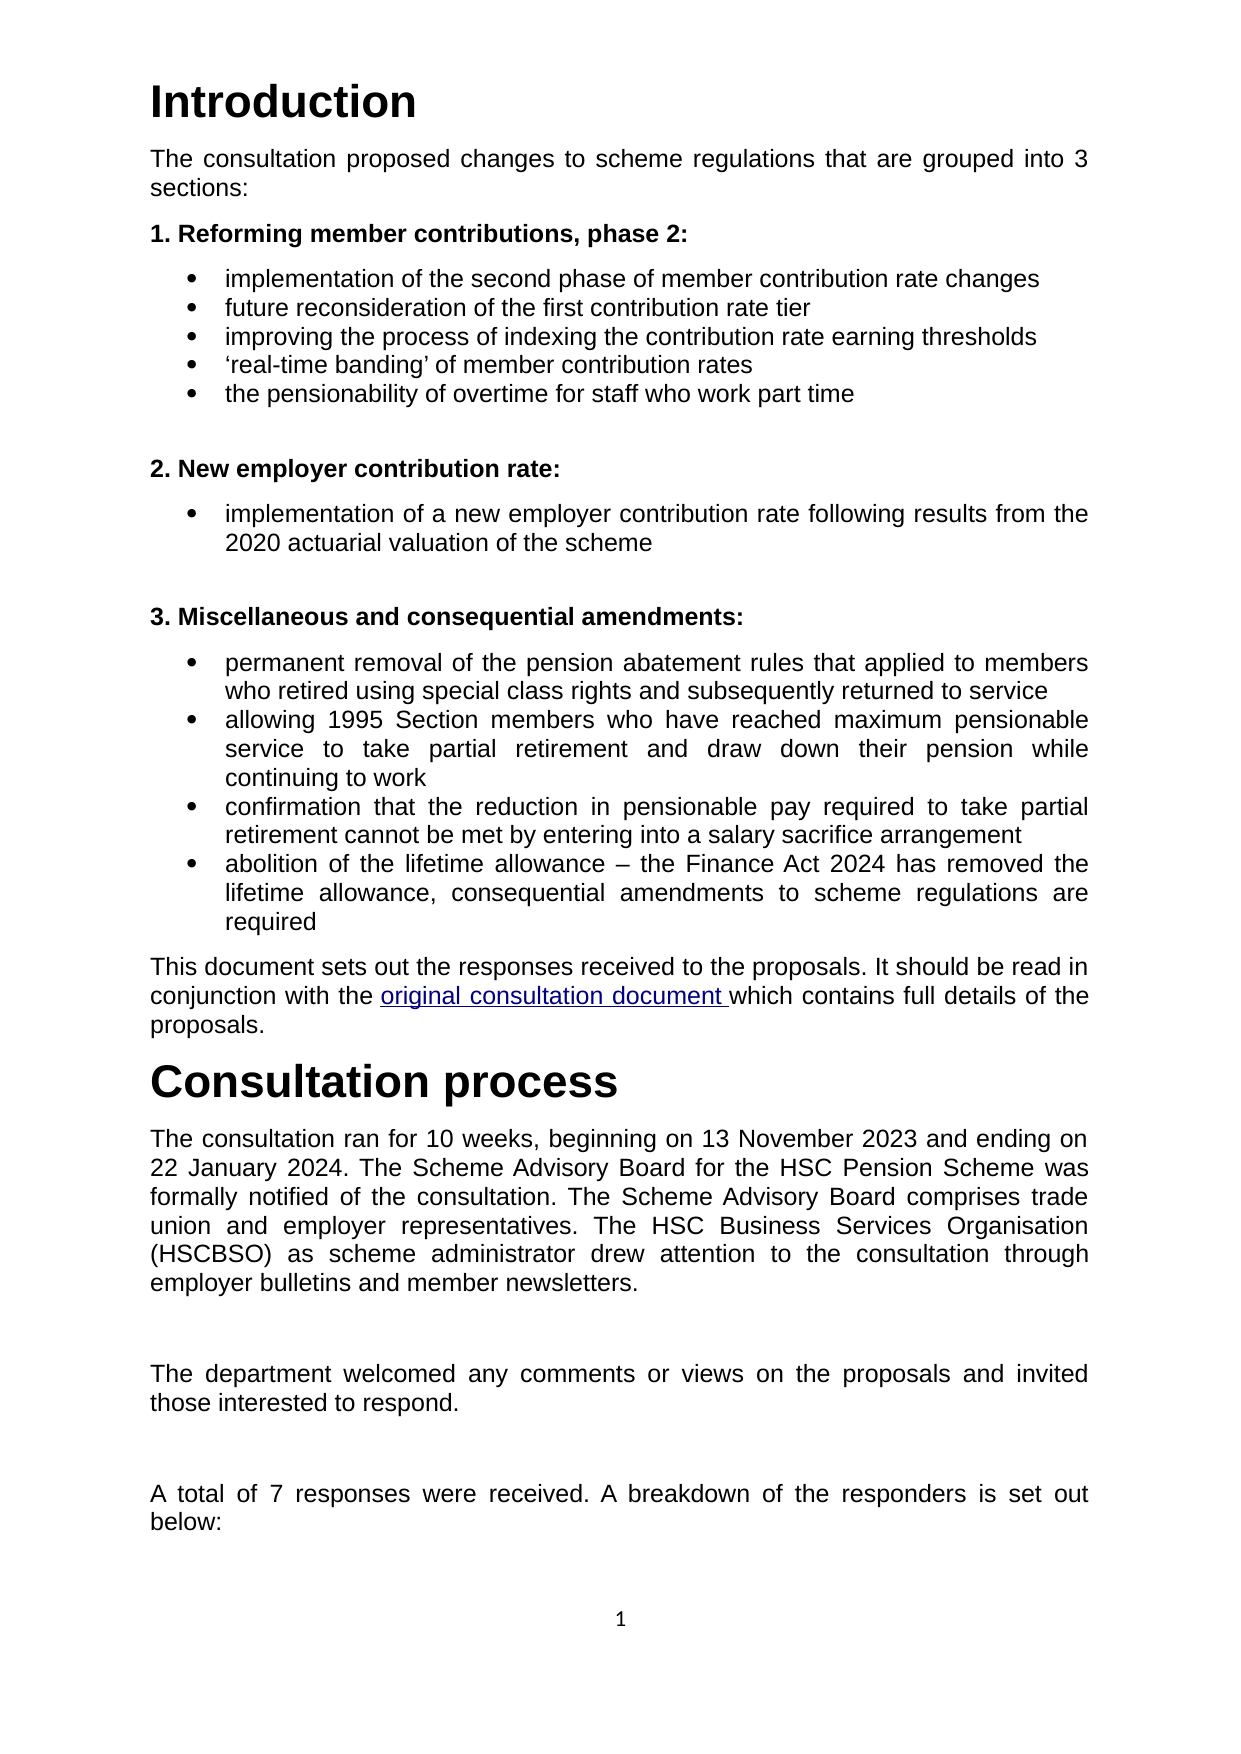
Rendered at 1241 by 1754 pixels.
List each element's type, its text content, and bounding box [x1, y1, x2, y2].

list improving the process of indexing the contribution rate earning thresholds [187, 322, 1090, 351]
text Introduction [150, 75, 1090, 128]
text Consultation process [150, 1055, 1090, 1108]
list ‘real-time banding’ of member contribution rates [187, 351, 1090, 379]
list allowing 1995 Section members who have reached maximum pensionable service to take partial retirement and draw down their pension while continuing to work [187, 705, 1090, 791]
text The consultation ran for 10 weeks, beginning on 13 November 2023 and ending on 22 January 2024. The Scheme Advisory Board for the HSC Pension Scheme was formally notified of the consultation. The Scheme Advisory Board comprises trade union and employer representatives. The HSC Business Services Organisation (HSCBSO) as scheme administrator drew attention to the consultation through employer bulletins and member newsletters. [150, 1124, 1090, 1297]
text A total of 7 responses were received. A breakdown of the responders is set out below: [150, 1478, 1090, 1536]
list implementation of a new employer contribution rate following results from the 2020 actuarial valuation of the scheme [187, 499, 1090, 557]
list implementation of the second phase of member contribution rate changes [187, 264, 1090, 293]
list the pensionability of overtime for staff who work part time [187, 379, 1090, 408]
text This document sets out the responses received to the proposals. It should be read in conjunction with the original consultation document which contains full details of the proposals. [150, 952, 1090, 1038]
list abolition of the lifetime allowance – the Finance Act 2024 has removed the lifetime allowance, consequential amendments to scheme regulations are required [187, 849, 1090, 935]
text 1. Reforming member contributions, phase 2: [150, 218, 1090, 247]
list confirmation that the reduction in pensionable pay required to take partial retirement cannot be met by entering into a salary sacrifice arrangement [187, 791, 1090, 849]
list future reconsideration of the first contribution rate tier [187, 293, 1090, 322]
list permanent removal of the pension abatement rules that applied to members who retired using special class rights and subsequently returned to service [187, 647, 1090, 705]
text The department welcomed any comments or views on the proposals and invited those interested to respond. [150, 1359, 1090, 1416]
text The consultation proposed changes to scheme regulations that are grouped into 3 sections: [150, 144, 1090, 202]
text 2. New employer contribution rate: [150, 454, 1090, 482]
text 3. Miscellaneous and consequential amendments: [150, 602, 1090, 631]
